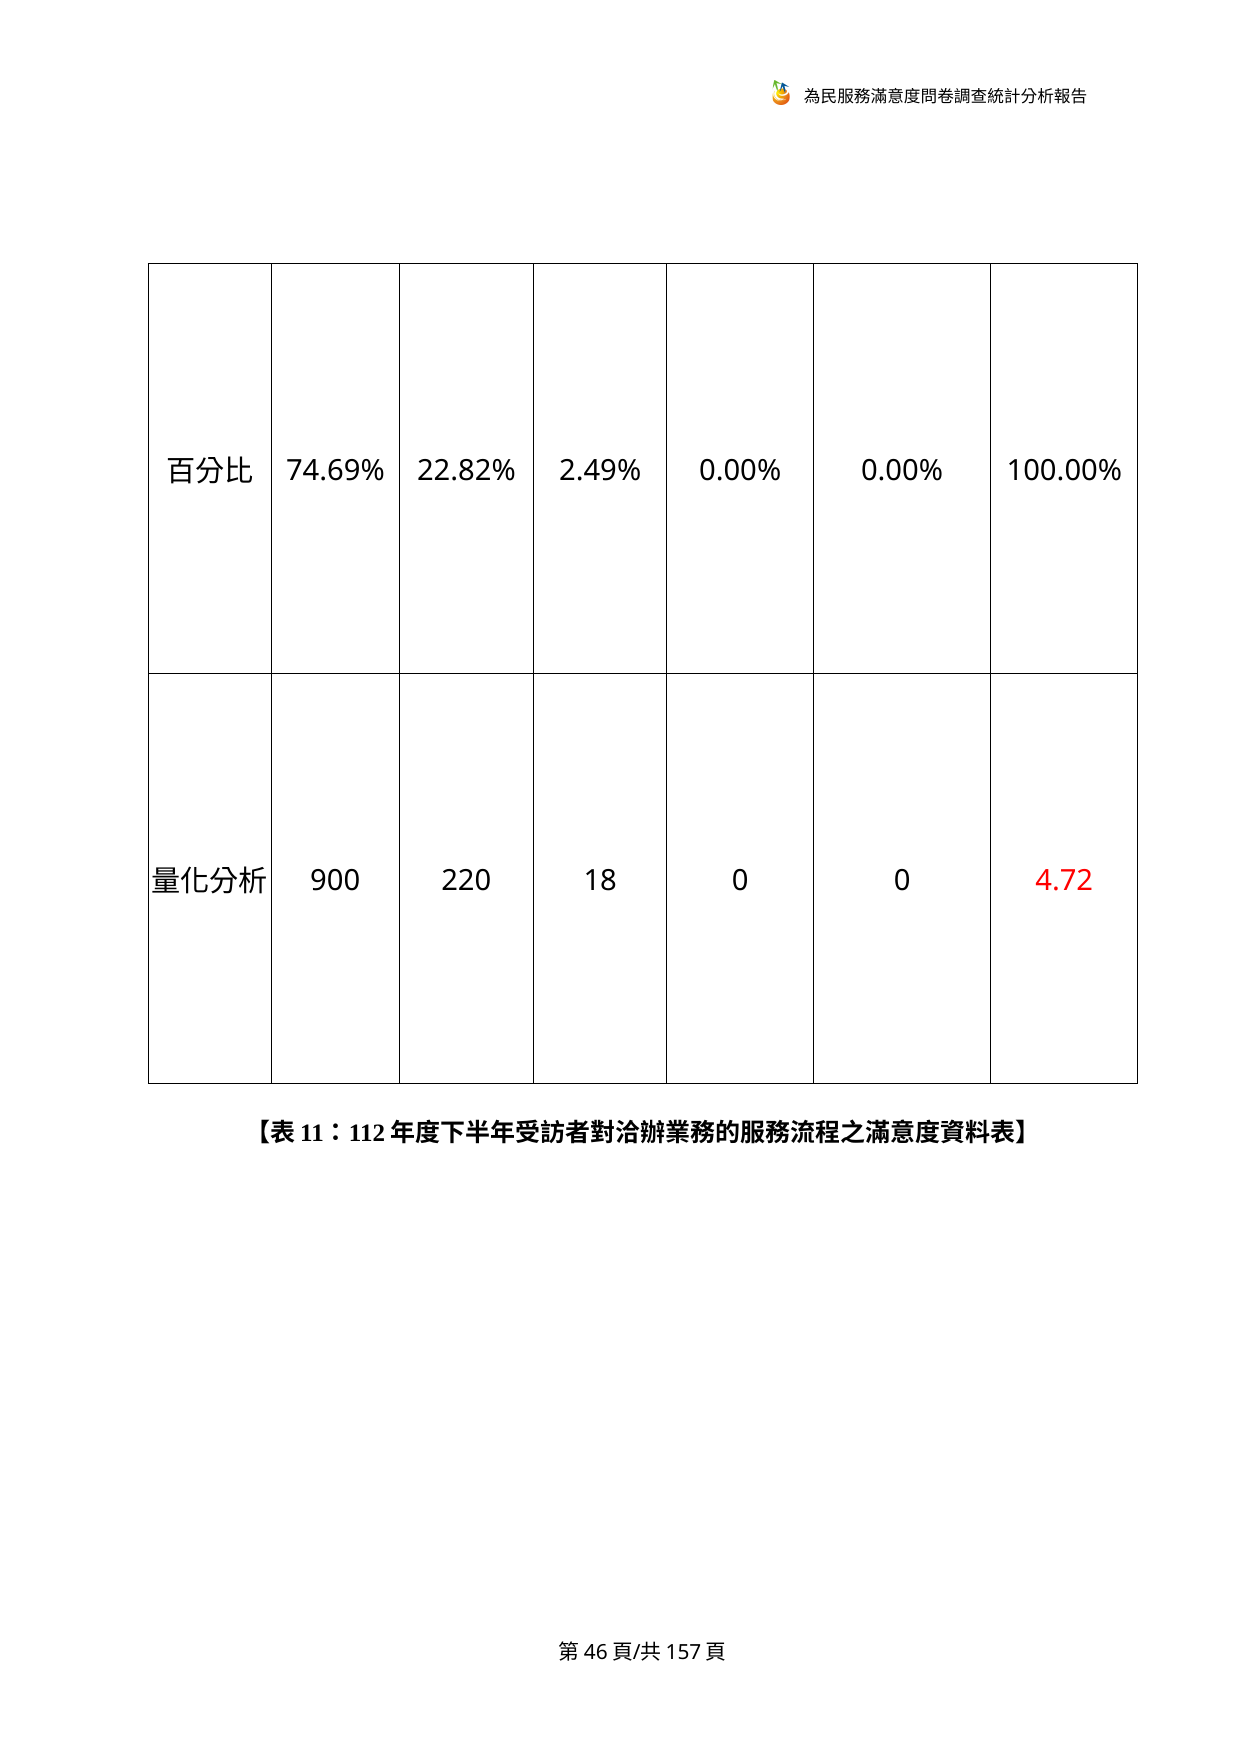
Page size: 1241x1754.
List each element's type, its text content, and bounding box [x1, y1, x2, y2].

table_cell 18 [534, 674, 666, 1083]
text 【表11：112年度下半年受訪者對洽辦業務的服務流程之滿意度資料表】 [148, 1103, 1137, 1149]
table_cell 0 [814, 674, 990, 1083]
table_cell 74.69% [272, 264, 399, 673]
picture [772, 80, 790, 105]
table_cell 0.00% [814, 264, 990, 673]
table_cell 百分比 [149, 264, 271, 673]
table_cell 220 [400, 674, 533, 1083]
table_cell 0 [667, 674, 813, 1083]
table_cell 22.82% [400, 264, 533, 673]
table_cell 4.72 [991, 674, 1137, 1083]
table_cell 2.49% [534, 264, 666, 673]
table_cell 900 [272, 674, 399, 1083]
table_cell 100.00% [991, 264, 1137, 673]
table_cell 0.00% [667, 264, 813, 673]
table_cell 量化分析 [149, 674, 271, 1083]
